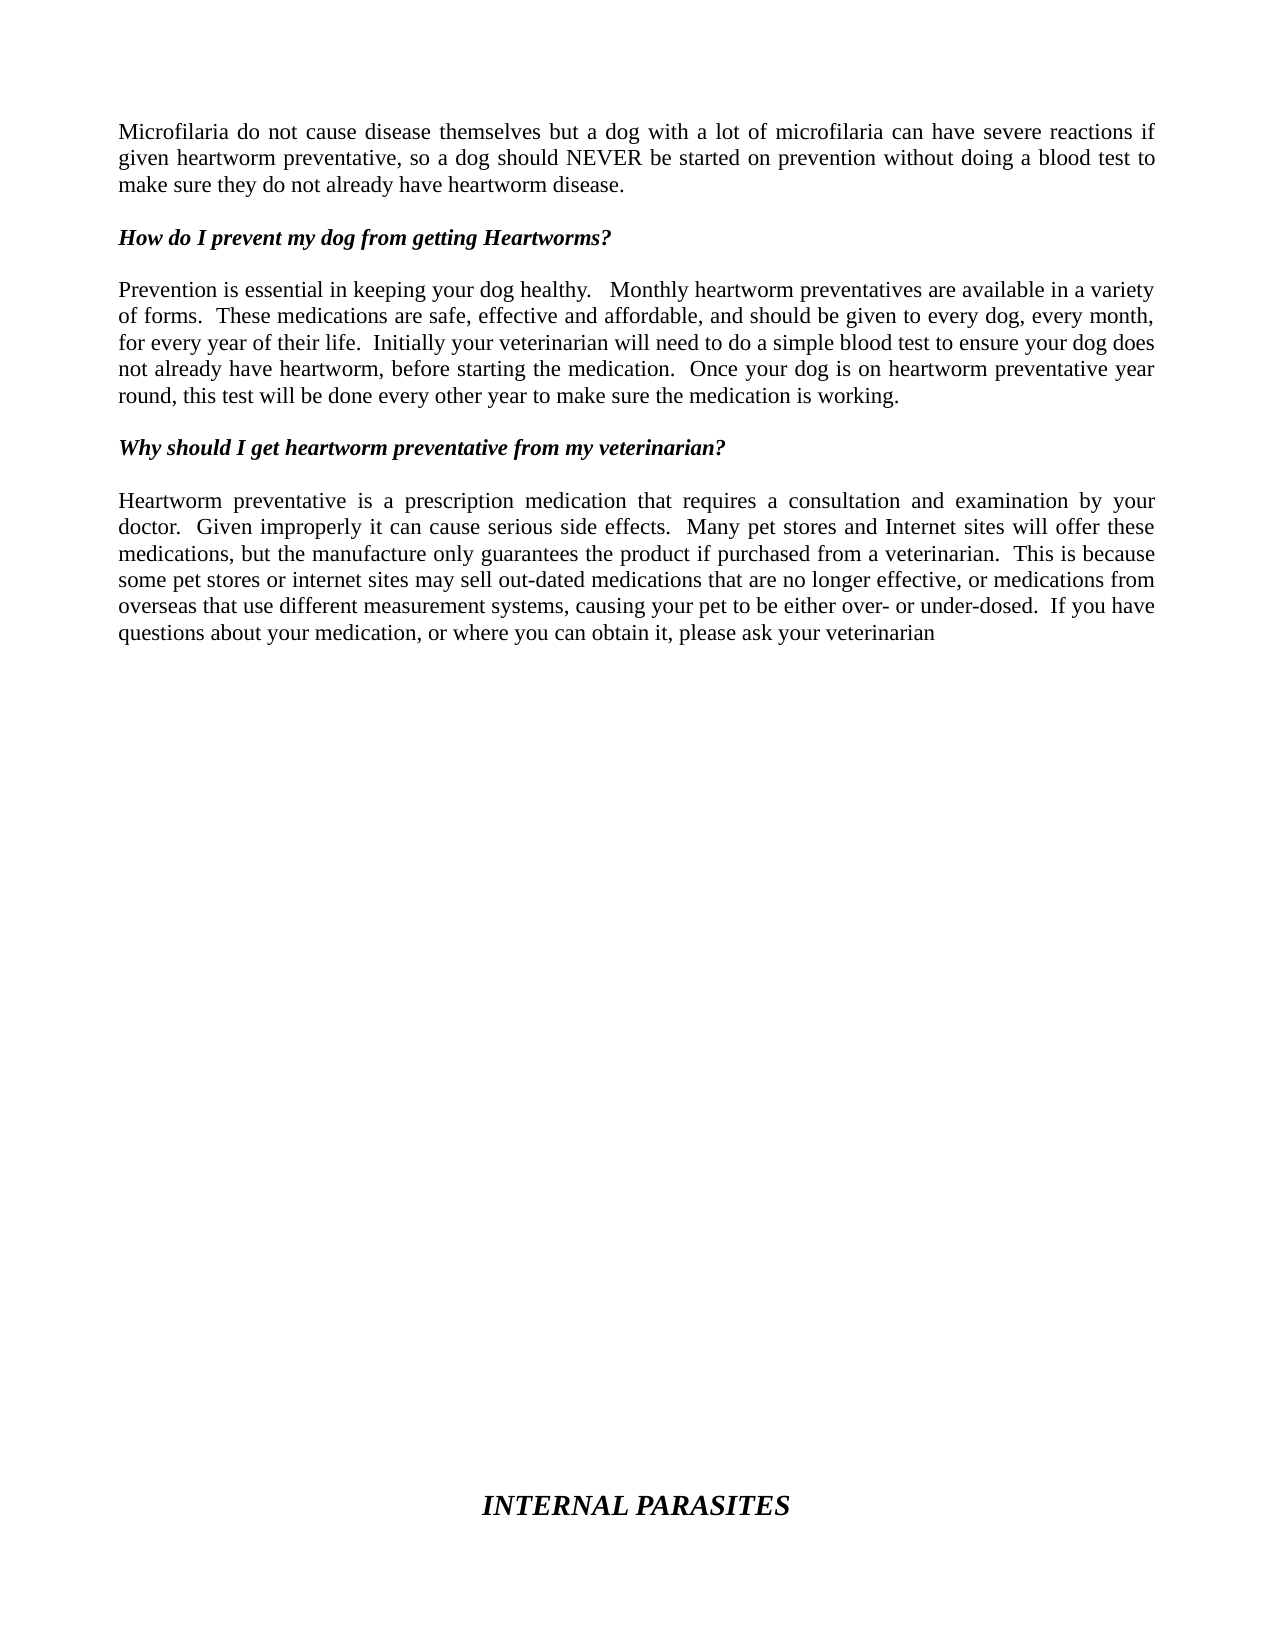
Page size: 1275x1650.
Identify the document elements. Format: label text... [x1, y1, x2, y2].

text Heartworm preventative is a prescription medication that requires a consultation and examination by your doctor. Given improperly it can cause serious side effects. Many pet stores and Internet sites will offer these medications, but the manufacture only guarantees the product if purchased from a veterinarian. This is because some pet stores or internet sites may sell out-dated medications that are no longer effective, or medications from overseas that use different measurement systems, causing your pet to be either over- or under-dosed. If you have questions about your medication, or where you can obtain it, please ask your veterinarian [118, 487, 1157, 645]
text Prevention is essential in keeping your dog healthy. Monthly heartworm preventatives are available in a variety of forms. These medications are safe, effective and affordable, and should be given to every dog, every month, for every year of their life. Initially your veterinarian will need to do a simple blood test to ensure your dog does not already have heartworm, before starting the medication. Once your dog is on heartworm preventative year round, this test will be done every other year to make sure the medication is working. [118, 276, 1157, 408]
text INTERNAL PARASITES [118, 1488, 1157, 1522]
text How do I prevent my dog from getting Heartworms? [118, 223, 1157, 250]
text Why should I get heartworm preventative from my veterinarian? [118, 434, 1157, 461]
text Microfilaria do not cause disease themselves but a dog with a lot of microfilaria can have severe reactions if given heartworm preventative, so a dog should NEVER be started on prevention without doing a blood test to make sure they do not already have heartworm disease. [118, 118, 1157, 197]
